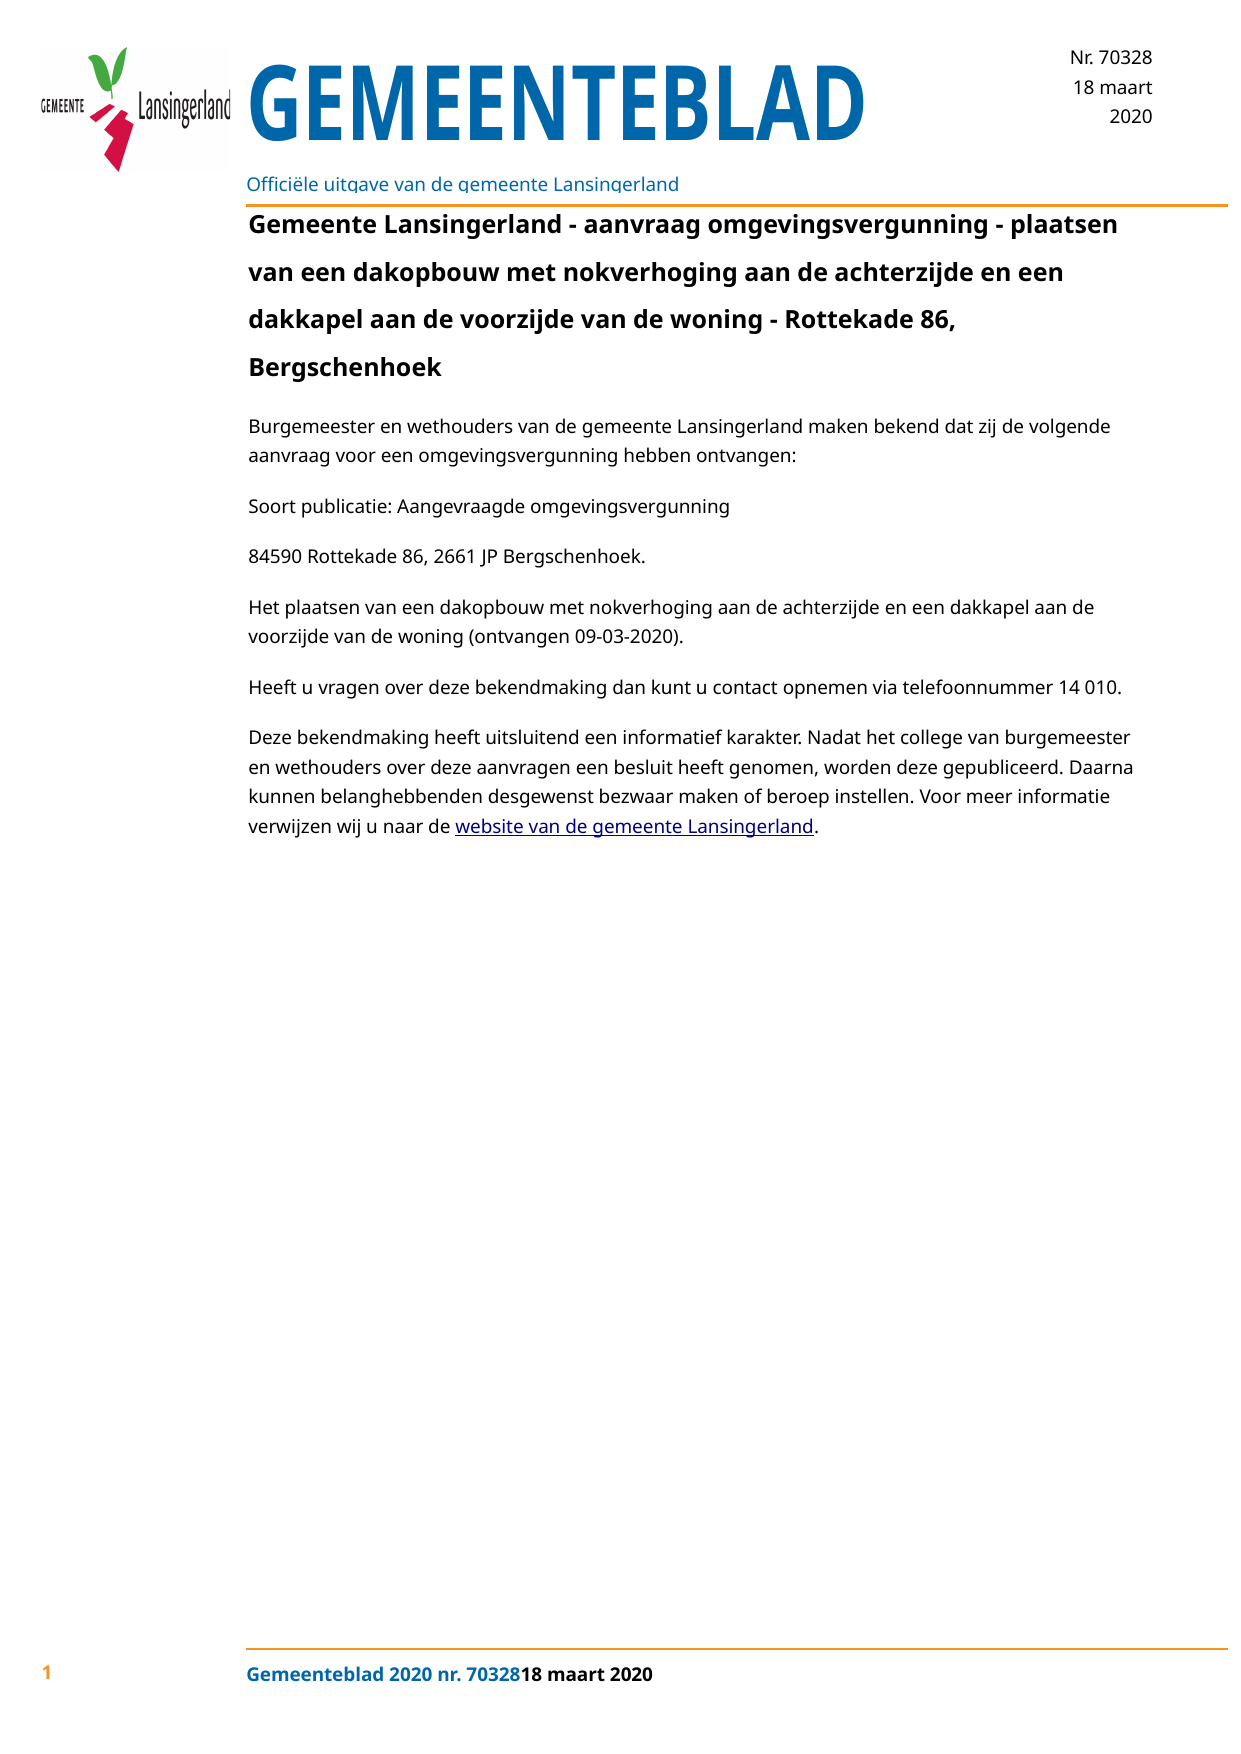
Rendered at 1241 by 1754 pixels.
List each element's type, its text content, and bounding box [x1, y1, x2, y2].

text Gemeente Lansingerland - aanvraag omgevingsvergunning - plaatsen van een dakopbouw met nokverhoging aan de achterzijde en een dakkapel aan de voorzijde van de woning - Rottekade 86, Bergschenhoek [248, 207, 1152, 384]
text Soort publicatie: Aangevraagde omgevingsvergunning [248, 493, 1152, 519]
text Het plaatsen van een dakopbouw met nokverhoging aan de achterzijde en een dakkapel aan de voorzijde van de woning (ontvangen 09-03-2020). [248, 594, 1152, 649]
text Heeft u vragen over deze bekendmaking dan kunt u contact opnemen via telefoonnummer 14 010. [248, 674, 1152, 700]
picture [41, 47, 231, 172]
text Burgemeester en wethouders van de gemeente Lansingerland maken bekend dat zij de volgende aanvraag voor een omgevingsvergunning hebben ontvangen: [248, 413, 1152, 468]
text 84590 Rottekade 86, 2661 JP Bergschenhoek. [248, 543, 1152, 569]
text Deze bekendmaking heeft uitsluitend een informatief karakter. Nadat het college van burgemeester en wethouders over deze aanvragen een besluit heeft genomen, worden deze gepubliceerd. Daarna kunnen belanghebbenden desgewenst bezwaar maken of beroep instellen. Voor meer informatie verwijzen wij u naar de website van de gemeente Lansingerland. [248, 724, 1152, 839]
